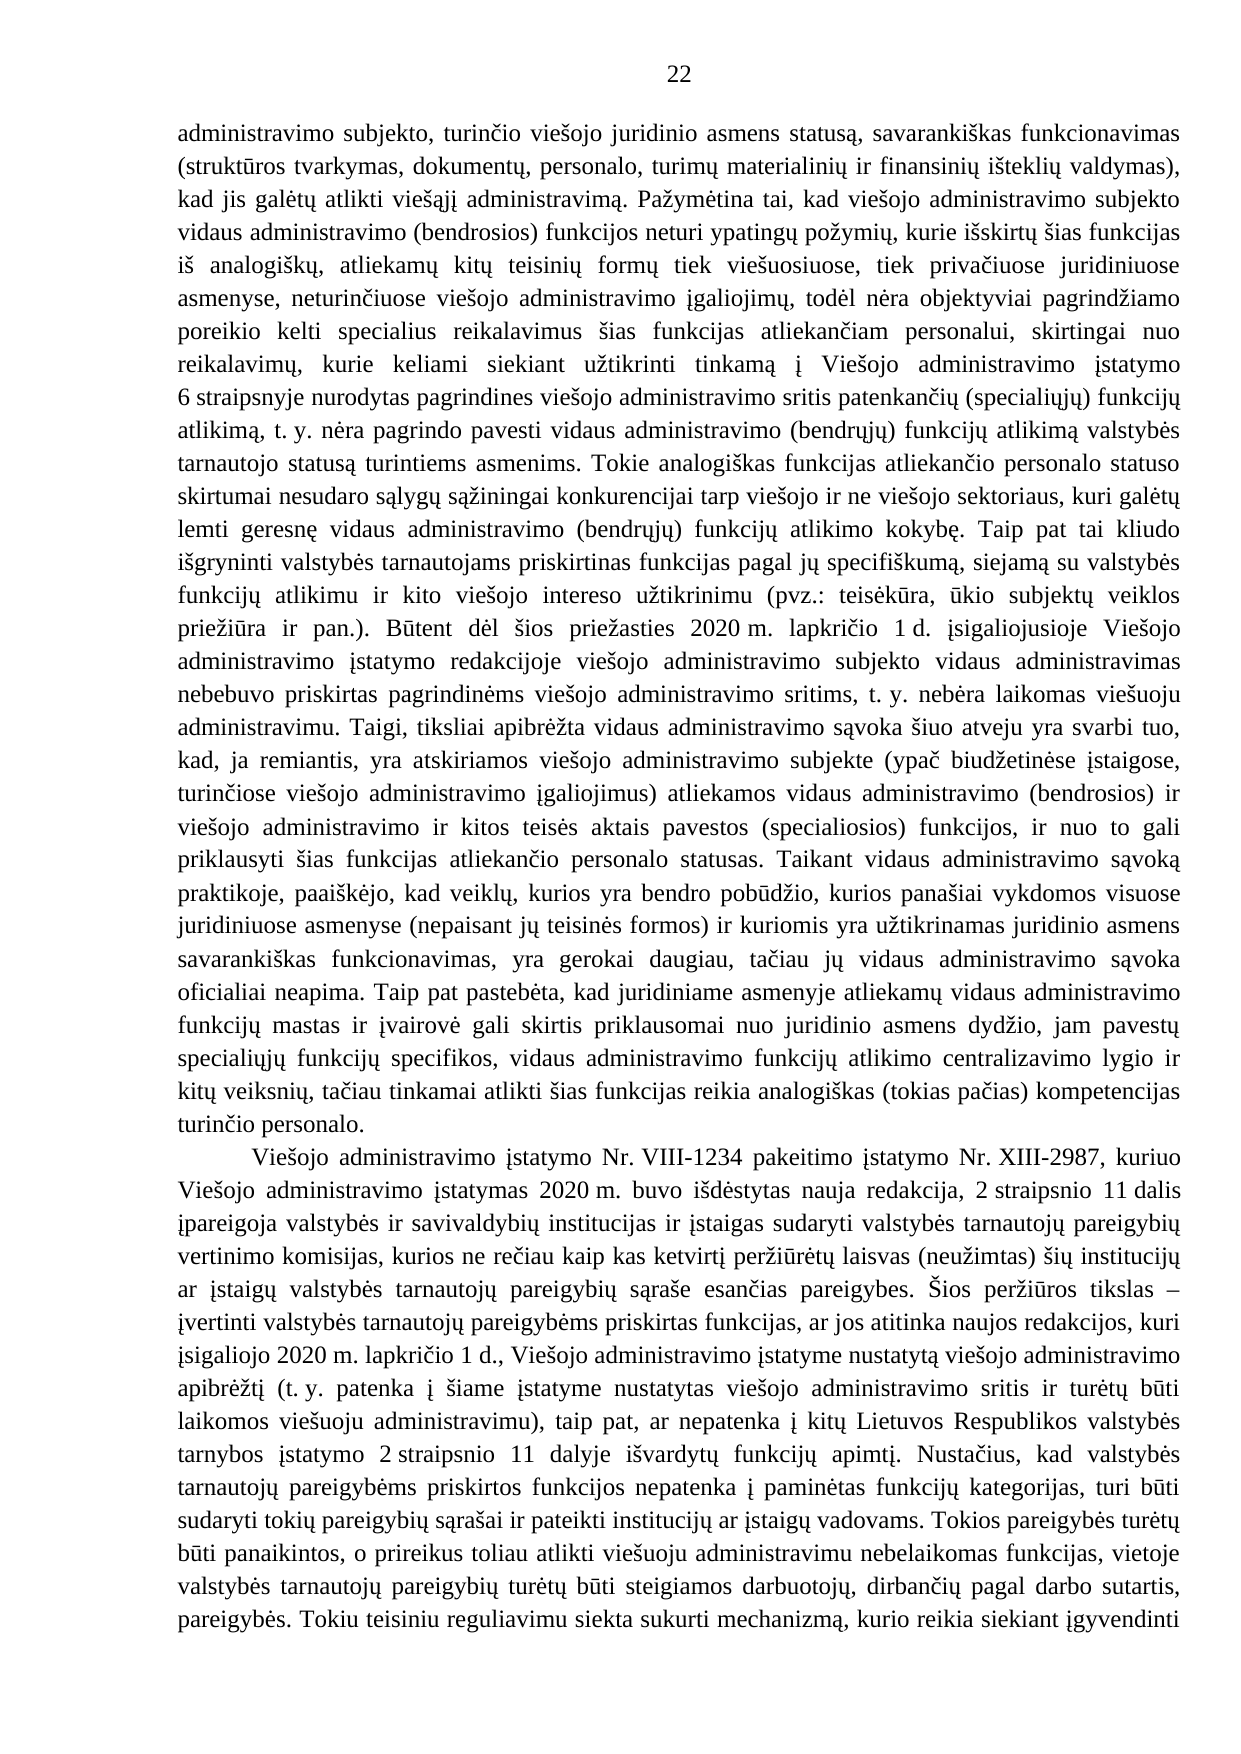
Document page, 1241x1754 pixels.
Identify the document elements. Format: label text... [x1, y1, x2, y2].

text Viešojo administravimo įstatymo Nr. VIII-1234 pakeitimo įstatymo Nr. XIII-2987, kuriuo Viešojo administravimo įstatymas 2020 m. buvo išdėstytas nauja redakcija, 2 straipsnio 11 dalis įpareigoja valstybės ir savivaldybių institucijas ir įstaigas sudaryti valstybės tarnautojų pareigybių vertinimo komisijas, kurios ne rečiau kaip kas ketvirtį peržiūrėtų laisvas (neužimtas) šių institucijų ar įstaigų valstybės tarnautojų pareigybių sąraše esančias pareigybes. Šios peržiūros tikslas – įvertinti valstybės tarnautojų pareigybėms priskirtas funkcijas, ar jos atitinka naujos redakcijos, kuri įsigaliojo 2020 m. lapkričio 1 d., Viešojo administravimo įstatyme nustatytą viešojo administravimo apibrėžtį (t. y. patenka į šiame įstatyme nustatytas viešojo administravimo sritis ir turėtų būti laikomos viešuoju administravimu), taip pat, ar nepatenka į kitų Lietuvos Respublikos valstybės tarnybos įstatymo 2 straipsnio 11 dalyje išvardytų funkcijų apimtį. Nustačius, kad valstybės tarnautojų pareigybėms priskirtos funkcijos nepatenka į paminėtas funkcijų kategorijas, turi būti sudaryti tokių pareigybių sąrašai ir pateikti institucijų ar įstaigų vadovams. Tokios pareigybės turėtų būti panaikintos, o prireikus toliau atlikti viešuoju administravimu nebelaikomas funkcijas, vietoje valstybės tarnautojų pareigybių turėtų būti steigiamos darbuotojų, dirbančių pagal darbo sutartis, pareigybės. Tokiu teisiniu reguliavimu siekta sukurti mechanizmą, kurio reikia siekiant įgyvendinti [177, 1142, 1181, 1633]
text administravimo subjekto, turinčio viešojo juridinio asmens statusą, savarankiškas funkcionavimas (struktūros tvarkymas, dokumentų, personalo, turimų materialinių ir finansinių išteklių valdymas), kad jis galėtų atlikti viešąjį administravimą. Pažymėtina tai, kad viešojo administravimo subjekto vidaus administravimo (bendrosios) funkcijos neturi ypatingų požymių, kurie išskirtų šias funkcijas iš analogiškų, atliekamų kitų teisinių formų tiek viešuosiuose, tiek privačiuose juridiniuose asmenyse, neturinčiuose viešojo administravimo įgaliojimų, todėl nėra objektyviai pagrindžiamo poreikio kelti specialius reikalavimus šias funkcijas atliekančiam personalui, skirtingai nuo reikalavimų, kurie keliami siekiant užtikrinti tinkamą į Viešojo administravimo įstatymo 6 straipsnyje nurodytas pagrindines viešojo administravimo sritis patenkančių (specialiųjų) funkcijų atlikimą, t. y. nėra pagrindo pavesti vidaus administravimo (bendrųjų) funkcijų atlikimą valstybės tarnautojo statusą turintiems asmenims. Tokie analogiškas funkcijas atliekančio personalo statuso skirtumai nesudaro sąlygų sąžiningai konkurencijai tarp viešojo ir ne viešojo sektoriaus, kuri galėtų lemti geresnę vidaus administravimo (bendrųjų) funkcijų atlikimo kokybę. Taip pat tai kliudo išgryninti valstybės tarnautojams priskirtinas funkcijas pagal jų specifiškumą, siejamą su valstybės funkcijų atlikimu ir kito viešojo intereso užtikrinimu (pvz.: teisėkūra, ūkio subjektų veiklos priežiūra ir pan.). Būtent dėl šios priežasties 2020 m. lapkričio 1 d. įsigaliojusioje Viešojo administravimo įstatymo redakcijoje viešojo administravimo subjekto vidaus administravimas nebebuvo priskirtas pagrindinėms viešojo administravimo sritims, t. y. nebėra laikomas viešuoju administravimu. Taigi, tiksliai apibrėžta vidaus administravimo sąvoka šiuo atveju yra svarbi tuo, kad, ja remiantis, yra atskiriamos viešojo administravimo subjekte (ypač biudžetinėse įstaigose, turinčiose viešojo administravimo įgaliojimus) atliekamos vidaus administravimo (bendrosios) ir viešojo administravimo ir kitos teisės aktais pavestos (specialiosios) funkcijos, ir nuo to gali priklausyti šias funkcijas atliekančio personalo statusas. Taikant vidaus administravimo sąvoką praktikoje, paaiškėjo, kad veiklų, kurios yra bendro pobūdžio, kurios panašiai vykdomos visuose juridiniuose asmenyse (nepaisant jų teisinės formos) ir kuriomis yra užtikrinamas juridinio asmens savarankiškas funkcionavimas, yra gerokai daugiau, tačiau jų vidaus administravimo sąvoka oficialiai neapima. Taip pat pastebėta, kad juridiniame asmenyje atliekamų vidaus administravimo funkcijų mastas ir įvairovė gali skirtis priklausomai nuo juridinio asmens dydžio, jam pavestų specialiųjų funkcijų specifikos, vidaus administravimo funkcijų atlikimo centralizavimo lygio ir kitų veiksnių, tačiau tinkamai atlikti šias funkcijas reikia analogiškas (tokias pačias) kompetencijas turinčio personalo. [177, 118, 1181, 1137]
